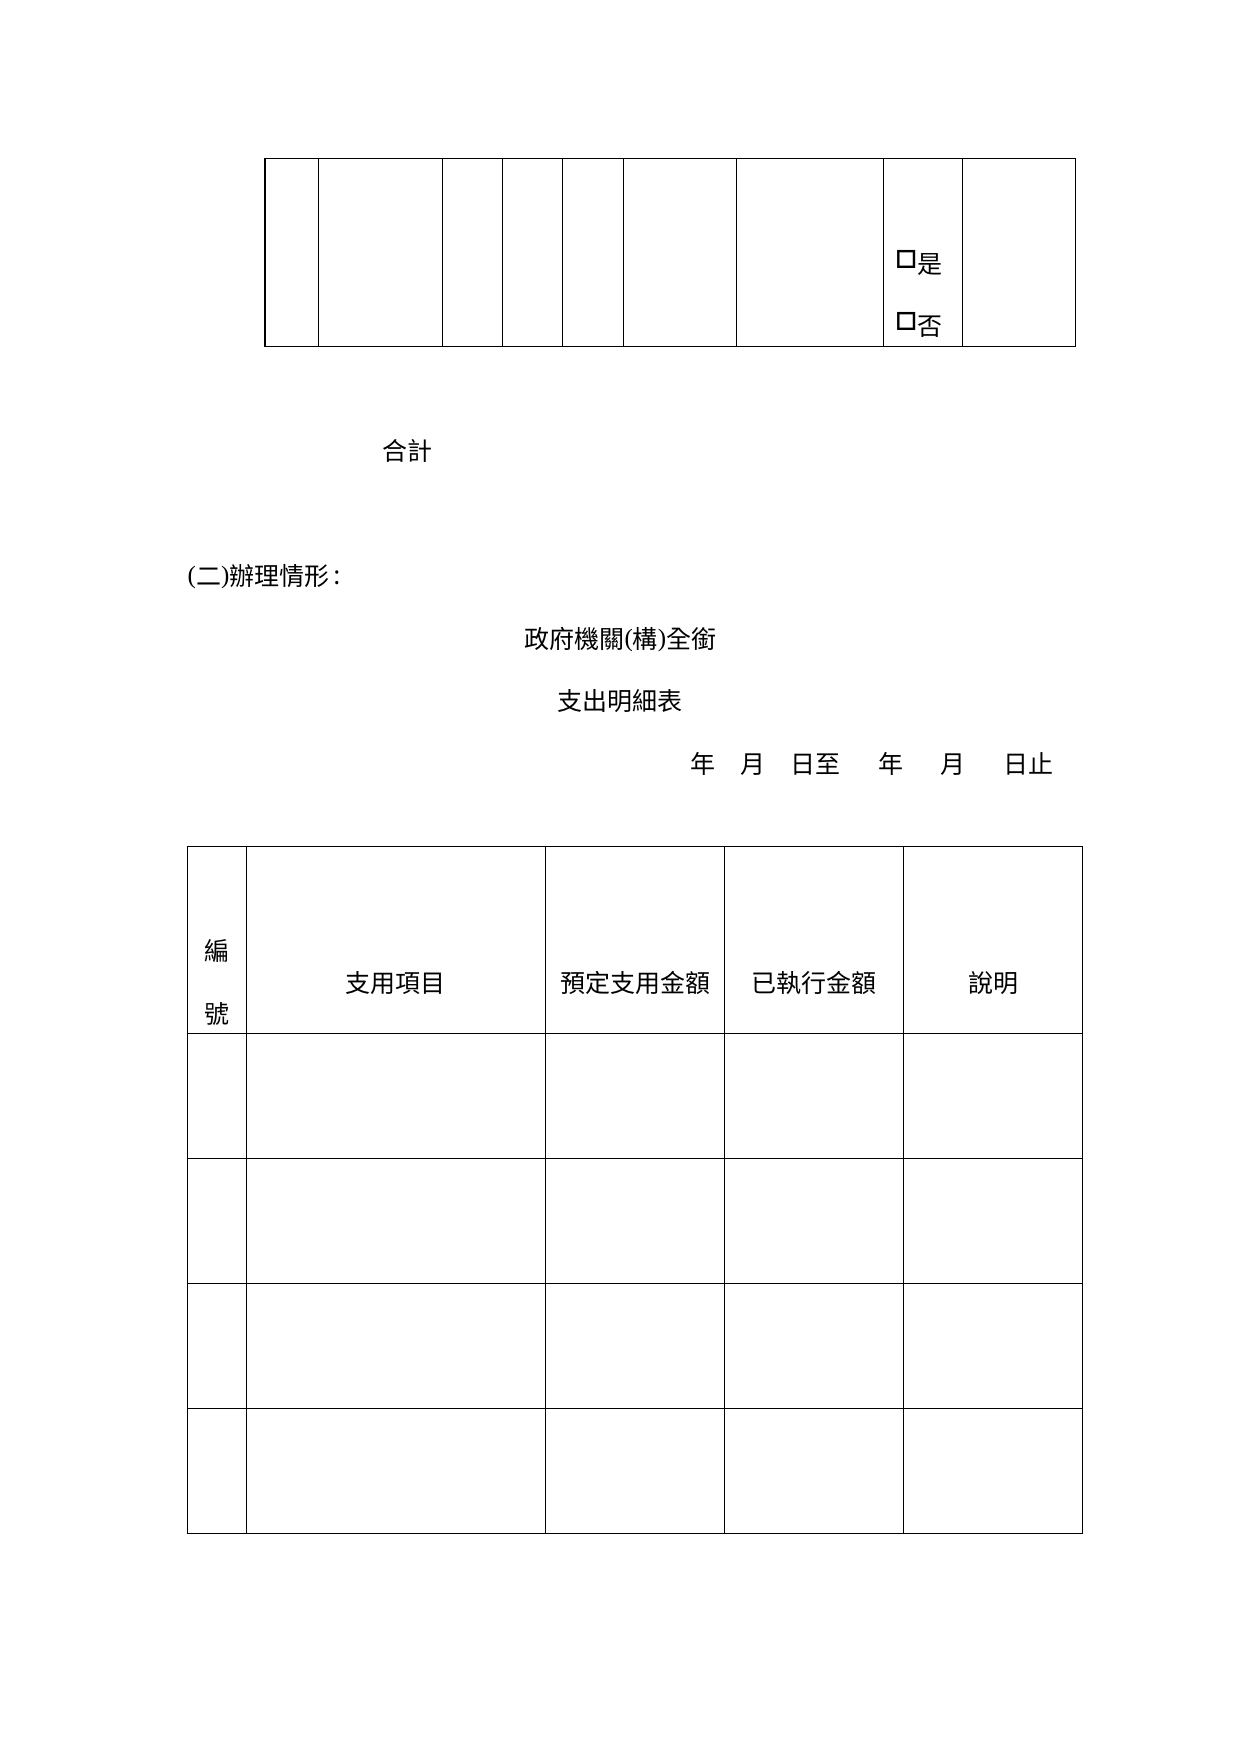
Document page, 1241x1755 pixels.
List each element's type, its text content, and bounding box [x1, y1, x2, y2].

text 支出明細表 [187, 658, 1053, 721]
table_cell [904, 1409, 1082, 1533]
table_cell [962, 347, 1075, 471]
table_cell [736, 347, 883, 471]
table_cell [503, 347, 563, 471]
table_cell [503, 159, 562, 346]
table_header 支用項目 [247, 847, 545, 1033]
table_cell [563, 159, 623, 346]
table_cell [546, 1034, 724, 1158]
table_cell [725, 1284, 903, 1408]
table_cell [546, 1409, 724, 1533]
table_cell [546, 1159, 724, 1283]
table_cell [188, 1284, 246, 1408]
table_cell [904, 1159, 1082, 1283]
table_cell [725, 1034, 903, 1158]
table_cell [247, 1159, 545, 1283]
table_cell [188, 1409, 246, 1533]
table_cell [725, 1159, 903, 1283]
table_cell [247, 1284, 545, 1408]
text (二)辦理情形: [187, 533, 1053, 596]
table_header 已執行金額 [725, 847, 903, 1033]
table_cell [884, 347, 962, 471]
table_header 說明 [904, 847, 1082, 1033]
table_cell [563, 347, 623, 471]
table_cell [904, 1034, 1082, 1158]
table_cell [247, 1409, 545, 1533]
table_cell [247, 1034, 545, 1158]
table_cell [963, 159, 1075, 346]
table_cell [188, 1159, 246, 1283]
text 年 月 日至 年 月 日止 [187, 721, 1053, 783]
table_header 編號 [188, 847, 246, 1033]
table_cell [546, 1284, 724, 1408]
table_cell [443, 159, 502, 346]
table_cell 是 否 [884, 159, 962, 346]
table_cell [737, 159, 883, 346]
table_cell [443, 347, 503, 471]
table_cell [904, 1284, 1082, 1408]
table_cell [319, 159, 442, 346]
table_cell [188, 1034, 246, 1158]
table_cell [725, 1409, 903, 1533]
table_cell [624, 159, 736, 346]
text 政府機關(構)全銜 [187, 596, 1053, 658]
table_header 預定支用金額 [546, 847, 724, 1033]
table_cell [623, 347, 736, 471]
table_cell 合計 [265, 347, 443, 471]
table_cell [266, 159, 318, 346]
